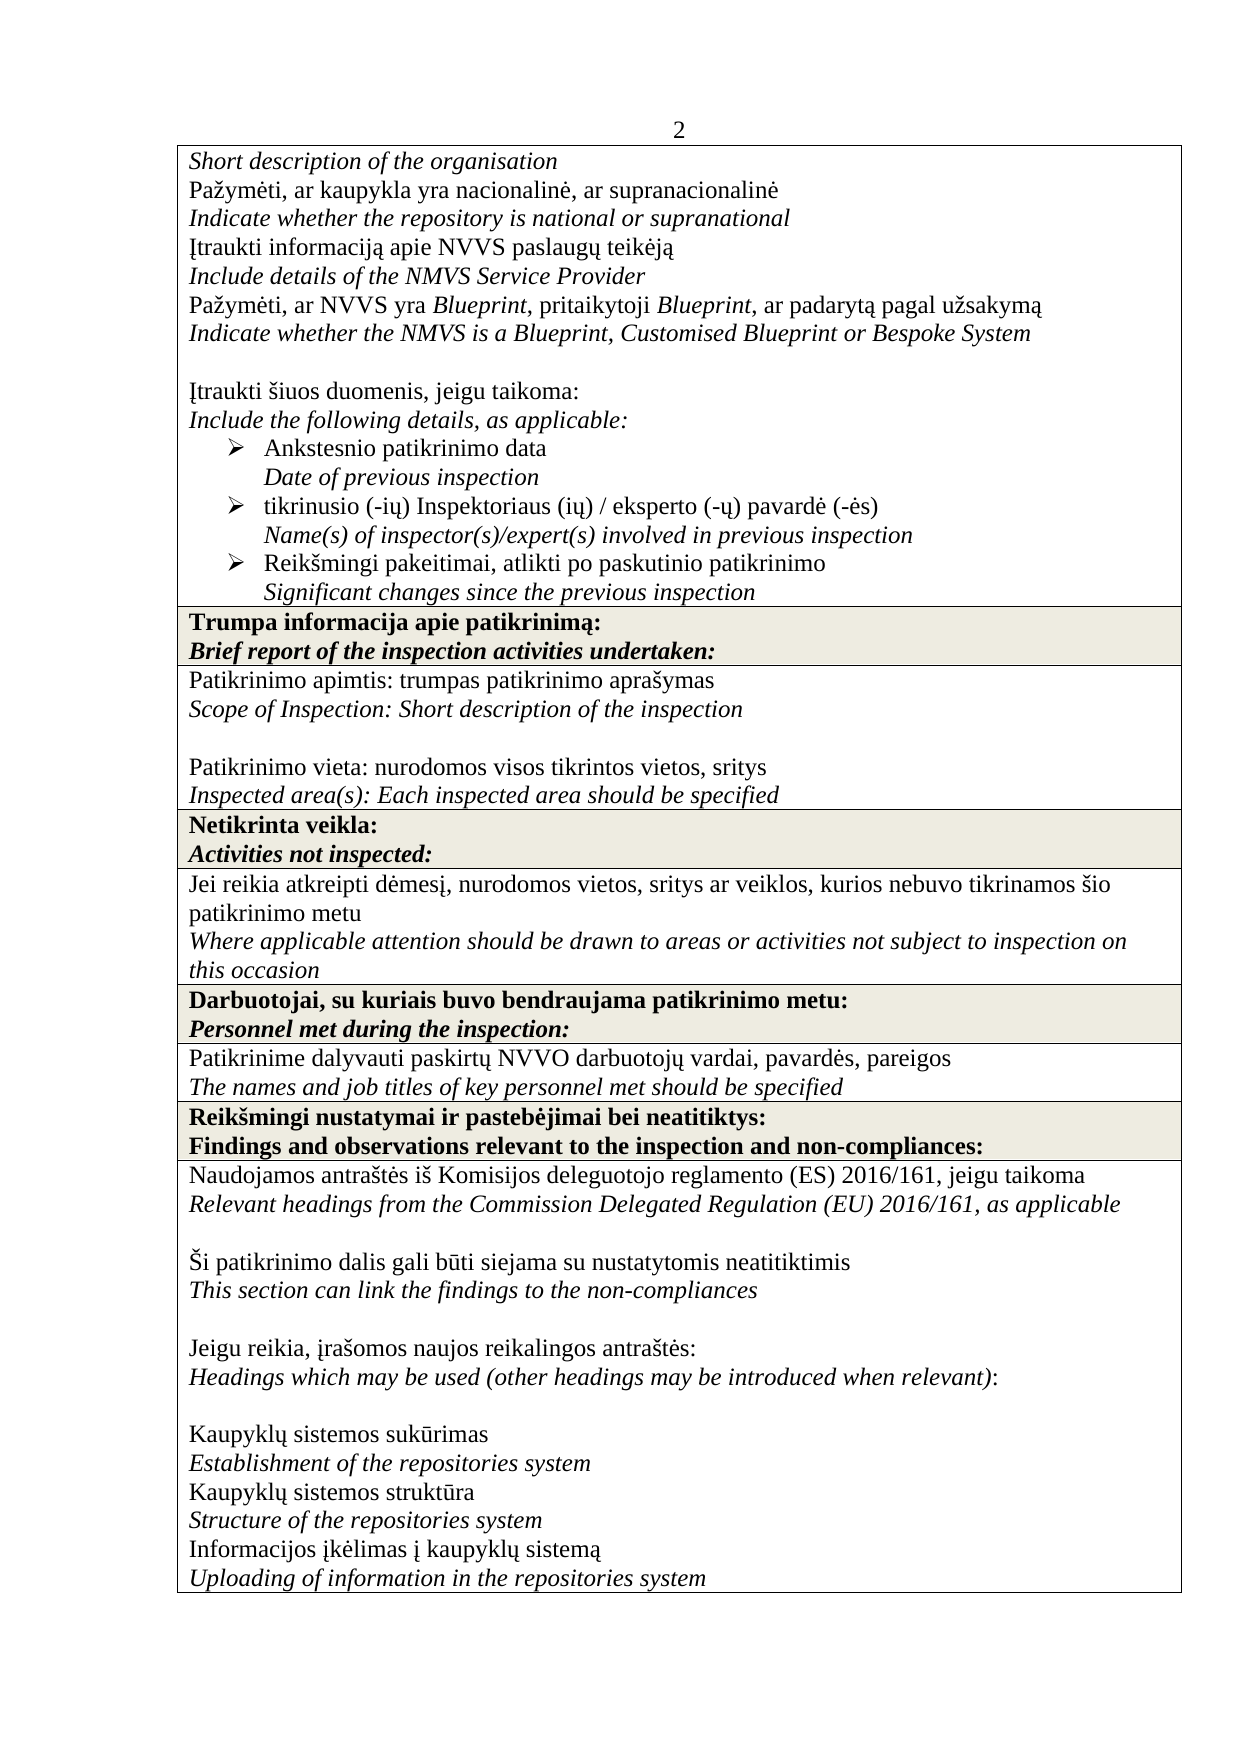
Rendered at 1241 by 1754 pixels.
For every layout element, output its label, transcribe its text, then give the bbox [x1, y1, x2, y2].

table_cell Reikšmingi nustatymai ir pastebėjimai bei neatitiktys: Findings and observations relevant to the inspection and non-compliances: [178, 1102, 1181, 1159]
table_cell Netikrinta veikla: Activities not inspected: [178, 810, 1181, 868]
table_cell Trumpa informacija apie patikrinimą: Brief report of the inspection activities undertaken: [178, 607, 1181, 664]
table_cell Patikrinimo apimtis: trumpas patikrinimo aprašymas Scope of Inspection: Short description of the inspection Patikrinimo vieta: nurodomos visos tikrintos vietos, sritys Inspected area(s): Each inspected area should be specified [178, 666, 1181, 809]
table_cell Short description of the organisation Pažymėti, ar kaupykla yra nacionalinė, ar supranacionalinė Indicate whether the repository is national or supranational Įtraukti informaciją apie NVVS paslaugų teikėją Include details of the NMVS Service Provider Pažymėti, ar NVVS yra Blueprint, pritaikytoji Blueprint, ar padarytą pagal užsakymą Indicate whether the NMVS is a Blueprint, Customised Blueprint or Bespoke System Įtraukti šiuos duomenis, jeigu taikoma: Include the following details, as applicable:  Ankstesnio patikrinimo data Date of previous inspection  tikrinusio (-ių) Inspektoriaus (ių) / eksperto (-ų) pavardė (-ės) Name(s) of inspector(s)/expert(s) involved in previous inspection  Reikšmingi pakeitimai, atlikti po paskutinio patikrinimo Significant changes since the previous inspection [178, 146, 1181, 606]
table_cell Naudojamos antraštės iš Komisijos deleguotojo reglamento (ES) 2016/161, jeigu taikoma Relevant headings from the Commission Delegated Regulation (EU) 2016/161, as applicable Ši patikrinimo dalis gali būti siejama su nustatytomis neatitiktimis This section can link the findings to the non-compliances Jeigu reikia, įrašomos naujos reikalingos antraštės: Headings which may be used (other headings may be introduced when relevant): Kaupyklų sistemos sukūrimas Establishment of the repositories system Kaupyklų sistemos struktūra Structure of the repositories system Informacijos įkėlimas į kaupyklų sistemą Uploading of information in the repositories system [178, 1161, 1181, 1592]
table_cell Jei reikia atkreipti dėmesį, nurodomos vietos, sritys ar veiklos, kurios nebuvo tikrinamos šio patikrinimo metu Where applicable attention should be drawn to areas or activities not subject to inspection on this occasion [178, 869, 1181, 984]
table_cell Patikrinime dalyvauti paskirtų NVVO darbuotojų vardai, pavardės, pareigos The names and job titles of key personnel met should be specified [178, 1044, 1181, 1101]
table_cell Darbuotojai, su kuriais buvo bendraujama patikrinimo metu: Personnel met during the inspection: [178, 985, 1181, 1042]
